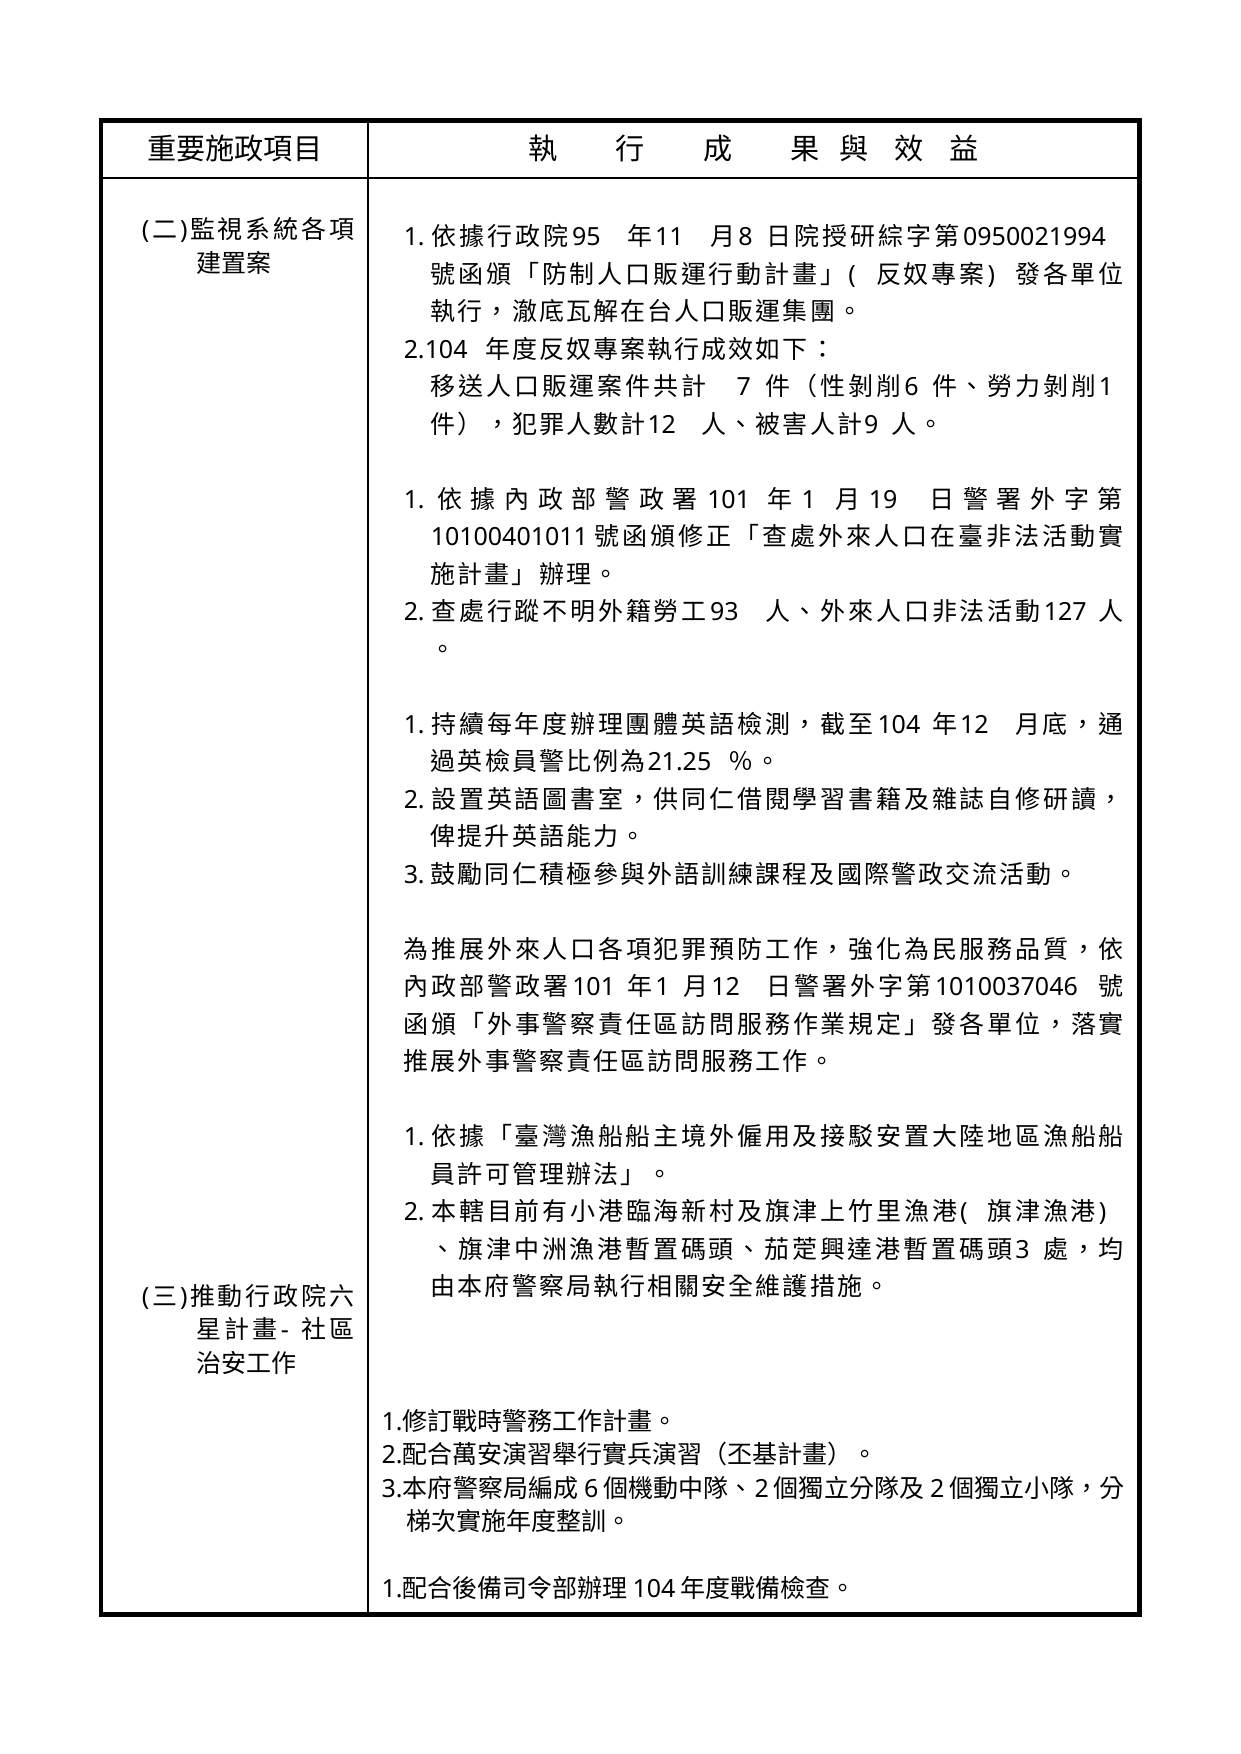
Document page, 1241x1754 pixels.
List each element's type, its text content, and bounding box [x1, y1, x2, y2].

table_header 執 行 成 果 與 效 益 [369, 123, 1137, 177]
table_cell 壹、自治行政 一、行政管理 (一)公文查詢 (二)重要案件列管 二、業務行政 (一)秘書業務 (二)法制業務 (三)人事管理 (四)會計業務 (五)統計業務 (六)政風業務 三、公關業務 (一)警政新聞發佈 (二)公共關係之加強 四、資訊業務 (一)軟體發展與維護 (二)增設網路與硬體 (三)資訊教育與訓練 (四)充實網路設備及電子郵件系統授權 貳、行政業務 一、業務管理 二、行政警察業務 (一)成立「社區輔助警察」 (二)加強組合警力運作 (三)取締色情 (四)強力取締違法、違規行業 (五)無照電玩及電玩賭博之取締 (六)觀光騎警隊 (七)鐵馬騎警隊（暢通自行車專用道） (八)取締違規攤販整頓市容 (九)擴大運用志工 三、外事警察業務 (一)加強外籍機構安全維護 (二)對蒞高訪問外賓之安全維護 (三)防範並機先處理發生之涉外案件 (四)僑防案件處理 (五)嚴格核發警察紀錄證明書 (六)加強查緝人口販運仲介及集團專案執行計畫 (七)外來人口在台非法工作專案 (八)持續推動外語人才培訓 (九)預防外來人口犯罪 (十)岸置處所及暫置碼頭區維安工作 參、保安業務 一、保安警察業務 (一)戰時警察工作準備 (二)協助軍事動員召集 (三)春安工作 (四)嚴密自衛槍枝管理 (五)嚴正執法 (六)遊民清查、收容與輔導 (七)義警編組整訓 (八)山地警備治安 二、犯罪預防業務 (一)輔導建立民間守望相助巡守組織建立社區安全維護體系 (二)監視系統各項建置案 (三)推動行政院六星計畫- 社區治安工作 (四)預防犯罪宣導 肆、保防業務 一、保防工作 (一)實施全民保防教育與宣導 (二)實施社會保防安全防護 (三)民營事業機構保防工作暨觀光、電信保防推行 二、偵防工作 (一)大陸港澳地區人士來台情蒐及清查 三、社調工作 (一)民情反映 (二)社會治安情資蒐報 四、觀保工作 伍、督察業務 一、勤務督導 (一)勤（業）務督導 (二)機動督導 (三)分級分區督導 (四)狀況處理 (五)特種警衛勤務 (六)風紀督導 (七)維護優良風紀 (八)實施法紀教育 (九)探訪查察 (十)員警表揚 (十一)員工慰問 (十二)改善服務態度 二、常年訓練 (一)各項進修教育訓練 (二)個人訓練－學科部分 (三)個人訓練－術科部分 (四)心理諮商輔導 (五)特勤訓練 三、勤務指揮 (一)勤務指揮管制 (二)「110」為民服務 陸、防治業務 一、持續推動社區警政 (一)落實勤務執行行以強化勤區經營 (二)加強減刑出獄人口訪查工作 二、強化戶口訪查及口卡資料管理 (一)實施家戶訪查工作 (二)口卡資料整理 (三)協尋失蹤及身分不明人口 三、民防組訓防護 (一)健全民防團隊組織 (二)民防訓練 (三)運用民防協勤 柒、民管業務 一、災害防護 (一)災害防救 (二)充實防空與民防裝備 (三)緊急資通訊運用 二、防情偵察 (一)防情措施 (二)防情設施 捌、刑事鑑識業務 一、鑑識工作 (一)支援勘察採驗工作 (二)鑑識人員教育訓練 (三)實施器材管理與證物管制作業 (四)辦理耗材採購 玖、分局業務 一、一般行政行政管理 二、各組業務 (一)行政組業務 (二)督察組業務 (三)防治組業務 (四)保防組業務 (五)民防組業務 (六)交通組業務 (七)秘書室業務 (八)勤務指揮管制 (九)偵查隊業務 (十)基層分駐（派）出所勤務 拾、警察業務 一、少年警察業務 (一)落實少年犯罪防制工作 二、婦幼警察業務 (一)家庭暴力防治與處理 (二)性侵害犯罪防治與處置 (三)預防犯罪暨婦幼安全宣導 (四)執行護童專案 (五)常態性勤務 (六)兒童及少年性交易防制與處置 (七)兒童保護 (八)高風險家庭防治 (九)性騷擾防制 三、捷運警察業務 (一)執行維護大眾捷運系統內秩序、旅客安全工作，捷運行車事故與意外事件處理 (二)為民服務 (三)刑事案件處理 (四)違反社會秩序維護法案件處理 (五)民眾違反大眾捷運法之處理 (六)違規攤販、車輛之取締。 四、通信隊業務 (一)有線通信 (二)無線通信 拾壹、大隊業務 一、一般行政行政管理 二、刑警大隊業務 (一)偵破重大刑案 (二)全面遏阻恐嚇取財 (三)全面檢肅竊盜 (四)檢肅非法槍械 (五)不良幫派及治平對象 (六)檢肅煙毒 (七)重大刑案防制、分析及規劃偵防作為 (八)查捕重要逃犯 (九)簡化報案程序 (十)取締電腦網路犯罪 (十一)召開治安會議 (十二)查緝詐欺案件 (十三)自行車標碼 (十四)查緝坊間非法監聽業者 (十五)成立緝毒專責隊偵六隊 三、保安大隊勤務 (一) 預防及防制犯罪 (二)為民服務 (三)勤務督導 四、交通大隊業務 (一)交通勤務嚴正交通執法促進交通安全 (二)增設發展交通執法科技 (三)交通事故處理電腦系統 (四)傳播政令 拾貳、警用裝備與廳舍興建 一、充實警用車輛裝備 二、廳舍興建、維修 (一)三民第二分局鼎山所用地經費 (二)前鎮分局一心路派出所用地經費 (三)左營分局辦公大樓興建工程 (四)六龜分局辦公大樓新建工程 (五) 消防器材汰換 (六)民防管制中心修繕工程 (七)局本部辦公廳舍修建工程： [103, 179, 367, 1612]
table_header 重要施政項目 [103, 123, 367, 177]
table_cell 1.依據行政院95年11月8日院授研綜字第0950021994號函頒「防制人口販運行動計畫」(反奴專案)發各單位執行，澈底瓦解在台人口販運集團。 2.104年度反奴專案執行成效如下： 移送人口販運案件共計 7 件（性剝削6件、勞力剝削1件），犯罪人數計12人、被害人計9人。 1.依據內政部警政署101年1月19日警署外字第10100401011號函頒修正「查處外來人口在臺非法活動實施計畫」辦理。 2.查處行蹤不明外籍勞工93人、外來人口非法活動127人。 1.持續每年度辦理團體英語檢測，截至104年12月底，通過英檢員警比例為21.25％。 2.設置英語圖書室，供同仁借閱學習書籍及雜誌自修研讀，俾提升英語能力。 3.鼓勵同仁積極參與外語訓練課程及國際警政交流活動。 為推展外來人口各項犯罪預防工作，強化為民服務品質，依內政部警政署101年1月12日警署外字第1010037046號函頒「外事警察責任區訪問服務作業規定」發各單位，落實推展外事警察責任區訪問服務工作。 1.依據「臺灣漁船船主境外僱用及接駁安置大陸地區漁船船員許可管理辦法」。 2.本轄目前有小港臨海新村及旗津上竹里漁港(旗津漁港)、旗津中洲漁港暫置碼頭、茄萣興達港暫置碼頭3處，均由本府警察局執行相關安全維護措施。 1.修訂戰時警務工作計畫。 2.配合萬安演習舉行實兵演習（丕基計畫）。 3.本府警察局編成6個機動中隊、2個獨立分隊及2個獨立小隊，分梯次實施年度整訓。 1.配合後備司令部辦理104年度戰備檢查。 [369, 179, 1137, 1612]
